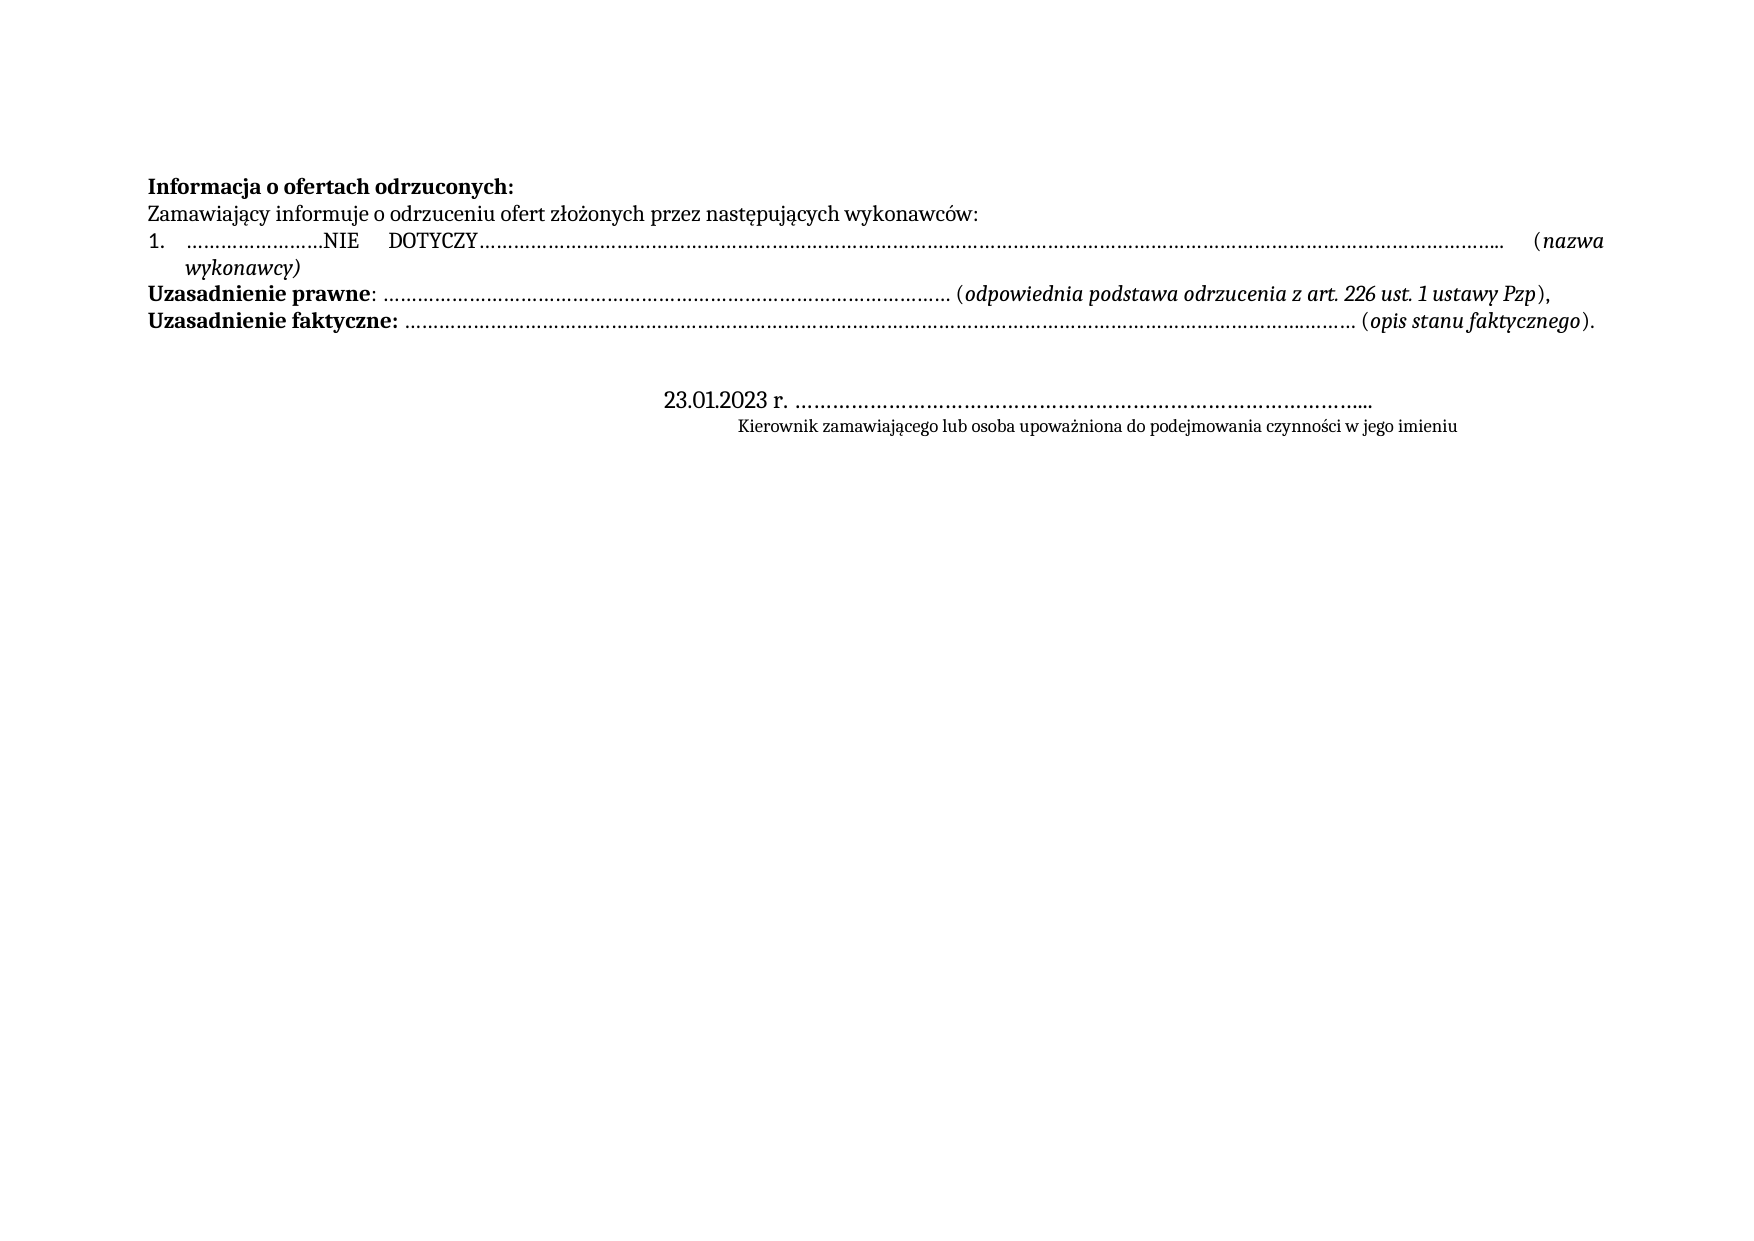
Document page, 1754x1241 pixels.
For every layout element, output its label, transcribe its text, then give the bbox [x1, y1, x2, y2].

text Kierownik zamawiającego lub osoba upoważniona do podejmowania czynności w jego imieniu [664, 415, 1606, 437]
text Informacja o ofertach odrzuconych: [148, 174, 1606, 200]
text Uzasadnienie prawne: ……………………………………………………………………………………… (odpowiednia podstawa odrzucenia z art. 226 ust. 1 ustawy Pzp), [148, 281, 1606, 307]
text Uzasadnienie faktyczne: ………………………………………………………………………………………………………………………………………….……… (opis stanu faktycznego). [148, 307, 1606, 334]
text 23.01.2023 r. ………………………………………………………………………………... [590, 386, 1606, 415]
text Zamawiający informuje o odrzuceniu ofert złożonych przez następujących wykonawców: [148, 200, 1606, 227]
list ……………………NIE DOTYCZY…………………………………………………………………………………………………………………………………………………………….. (nazwa wykonawcy) [148, 227, 1606, 281]
